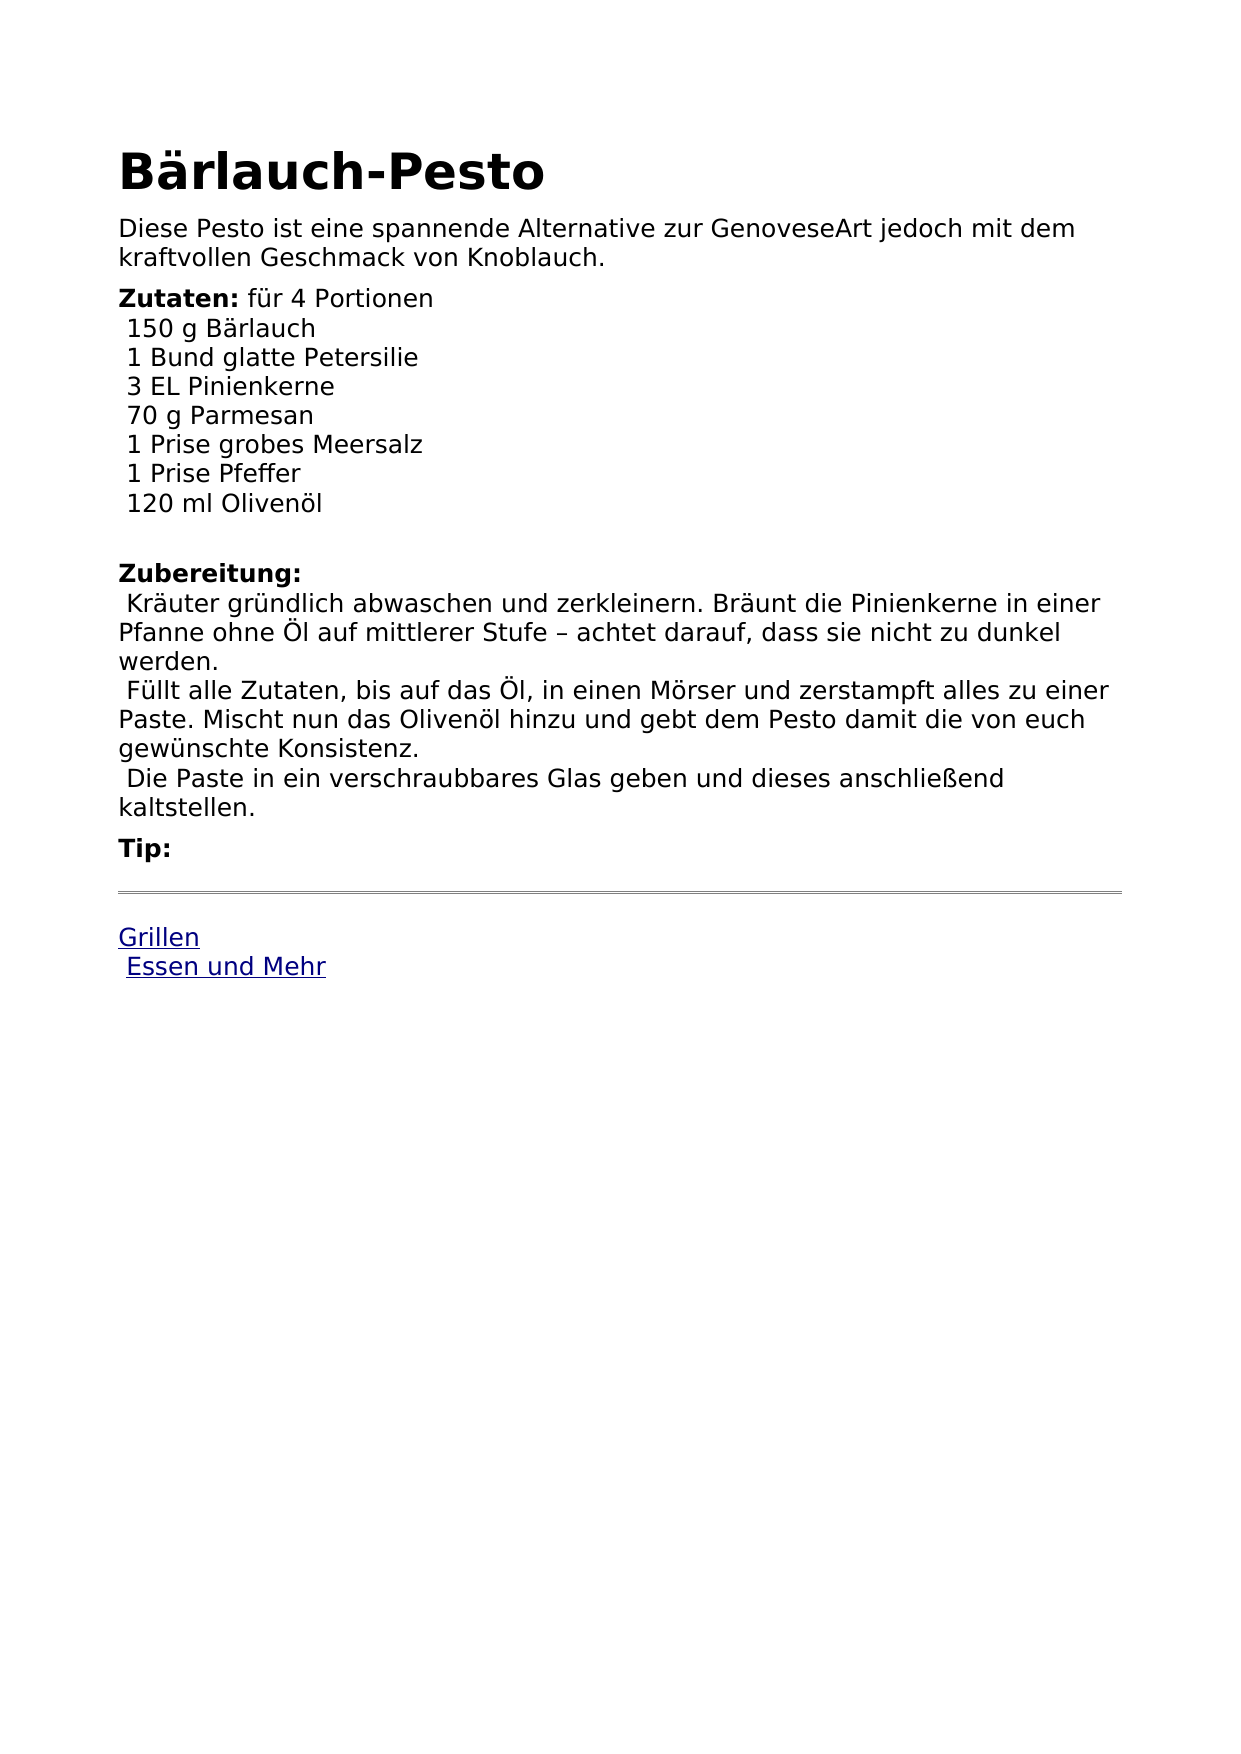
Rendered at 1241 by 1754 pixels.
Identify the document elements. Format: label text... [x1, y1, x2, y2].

text Tip: [118, 835, 1122, 864]
subtitle Bärlauch-Pesto [118, 143, 1122, 201]
text Zutaten: für 4 Portionen 150 g Bärlauch 1 Bund glatte Petersilie 3 EL Pinienkerne 70 g Parmesan 1 Prise grobes Meersalz 1 Prise Pfeffer 120 ml Olivenöl [118, 285, 1122, 547]
text Grillen Essen und Mehr [118, 923, 1122, 981]
text Diese Pesto ist eine spannende Alternative zur GenoveseArt jedoch mit dem kraftvollen Geschmack von Knoblauch. [118, 214, 1122, 272]
text Zubereitung: Kräuter gründlich abwaschen und zerkleinern. Bräunt die Pinienkerne in einer Pfanne ohne Öl auf mittlerer Stufe – achtet darauf, dass sie nicht zu dunkel werden. Füllt alle Zutaten, bis auf das Öl, in einen Mörser und zerstampft alles zu einer Paste. Mischt nun das Olivenöl hinzu und gebt dem Pesto damit die von euch gewünschte Konsistenz. Die Paste in ein verschraubbares Glas geben und dieses anschließend kaltstellen. [118, 560, 1122, 822]
